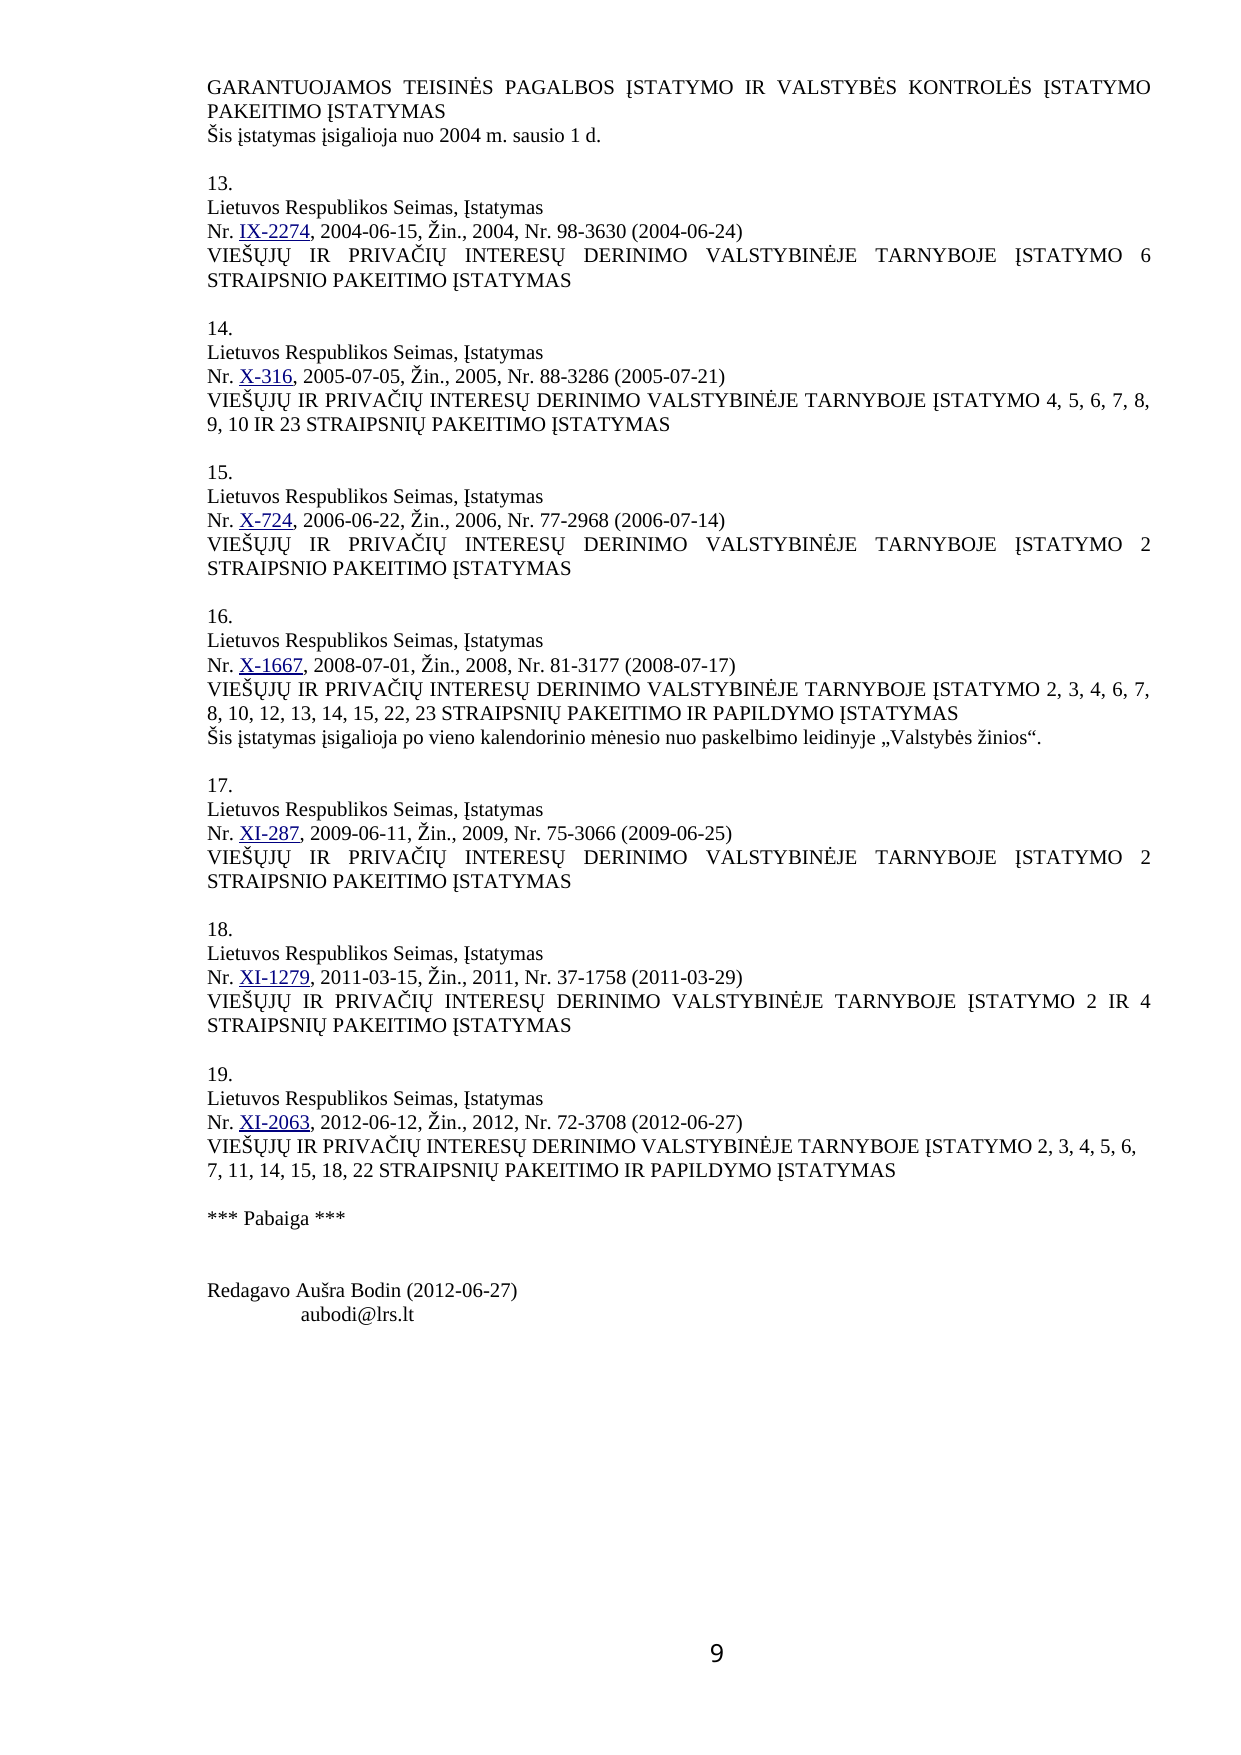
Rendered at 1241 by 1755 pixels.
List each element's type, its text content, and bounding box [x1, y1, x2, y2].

text Nr. IX-2274, 2004-06-15, Žin., 2004, Nr. 98-3630 (2004-06-24) [207, 219, 1152, 243]
text 19. [207, 1062, 1152, 1086]
text *** Pabaiga *** [207, 1206, 1152, 1230]
text 18. [207, 917, 1152, 941]
text Lietuvos Respublikos Seimas, Įstatymas [207, 1086, 1152, 1110]
text GARANTUOJAMOS TEISINĖS PAGALBOS ĮSTATYMO IR VALSTYBĖS KONTROLĖS ĮSTATYMO PAKEITIMO ĮSTATYMAS [207, 75, 1152, 123]
text aubodi@lrs.lt [207, 1302, 1152, 1326]
text 16. [207, 604, 1152, 628]
text Nr. XI-1279, 2011-03-15, Žin., 2011, Nr. 37-1758 (2011-03-29) [207, 965, 1152, 989]
text Nr. X-1667, 2008-07-01, Žin., 2008, Nr. 81-3177 (2008-07-17) [207, 652, 1152, 677]
text VIEŠŲJŲ IR PRIVAČIŲ INTERESŲ DERINIMO VALSTYBINĖJE TARNYBOJE ĮSTATYMO 2 IR 4 STRAIPSNIŲ PAKEITIMO ĮSTATYMAS [207, 989, 1152, 1037]
text VIEŠŲJŲ IR PRIVAČIŲ INTERESŲ DERINIMO VALSTYBINĖJE TARNYBOJE ĮSTATYMO 2, 3, 4, 6, 7, 8, 10, 12, 13, 14, 15, 22, 23 STRAIPSNIŲ PAKEITIMO IR PAPILDYMO ĮSTATYMAS [207, 677, 1152, 725]
text VIEŠŲJŲ IR PRIVAČIŲ INTERESŲ DERINIMO VALSTYBINĖJE TARNYBOJE ĮSTATYMO 6 STRAIPSNIO PAKEITIMO ĮSTATYMAS [207, 243, 1152, 292]
text Lietuvos Respublikos Seimas, Įstatymas [207, 484, 1152, 508]
text 15. [207, 460, 1152, 484]
text Lietuvos Respublikos Seimas, Įstatymas [207, 628, 1152, 652]
text VIEŠŲJŲ IR PRIVAČIŲ INTERESŲ DERINIMO VALSTYBINĖJE TARNYBOJE ĮSTATYMO 2 STRAIPSNIO PAKEITIMO ĮSTATYMAS [207, 532, 1152, 580]
text Nr. XI-2063, 2012-06-12, Žin., 2012, Nr. 72-3708 (2012-06-27) [207, 1110, 1152, 1134]
text Nr. XI-287, 2009-06-11, Žin., 2009, Nr. 75-3066 (2009-06-25) [207, 821, 1152, 845]
text Šis įstatymas įsigalioja nuo 2004 m. sausio 1 d. [207, 123, 1152, 147]
text VIEŠŲJŲ IR PRIVAČIŲ INTERESŲ DERINIMO VALSTYBINĖJE TARNYBOJE ĮSTATYMO 2 STRAIPSNIO PAKEITIMO ĮSTATYMAS [207, 845, 1152, 893]
text 14. [207, 316, 1152, 340]
text Šis įstatymas įsigalioja po vieno kalendorinio mėnesio nuo paskelbimo leidinyje „Valstybės žinios“. [207, 725, 1152, 749]
text Lietuvos Respublikos Seimas, Įstatymas [207, 340, 1152, 364]
text Nr. X-724, 2006-06-22, Žin., 2006, Nr. 77-2968 (2006-07-14) [207, 508, 1152, 532]
text 13. [207, 171, 1152, 195]
text VIEŠŲJŲ IR PRIVAČIŲ INTERESŲ DERINIMO VALSTYBINĖJE TARNYBOJE ĮSTATYMO 2, 3, 4, 5, 6, 7, 11, 14, 15, 18, 22 STRAIPSNIŲ PAKEITIMO IR PAPILDYMO ĮSTATYMAS [207, 1134, 1152, 1182]
text Redagavo Aušra Bodin (2012-06-27) [207, 1278, 1152, 1302]
text Lietuvos Respublikos Seimas, Įstatymas [207, 797, 1152, 821]
text Lietuvos Respublikos Seimas, Įstatymas [207, 195, 1152, 219]
text 17. [207, 773, 1152, 797]
text Lietuvos Respublikos Seimas, Įstatymas [207, 941, 1152, 965]
text Nr. X-316, 2005-07-05, Žin., 2005, Nr. 88-3286 (2005-07-21) [207, 364, 1152, 388]
text VIEŠŲJŲ IR PRIVAČIŲ INTERESŲ DERINIMO VALSTYBINĖJE TARNYBOJE ĮSTATYMO 4, 5, 6, 7, 8, 9, 10 IR 23 STRAIPSNIŲ PAKEITIMO ĮSTATYMAS [207, 388, 1152, 436]
